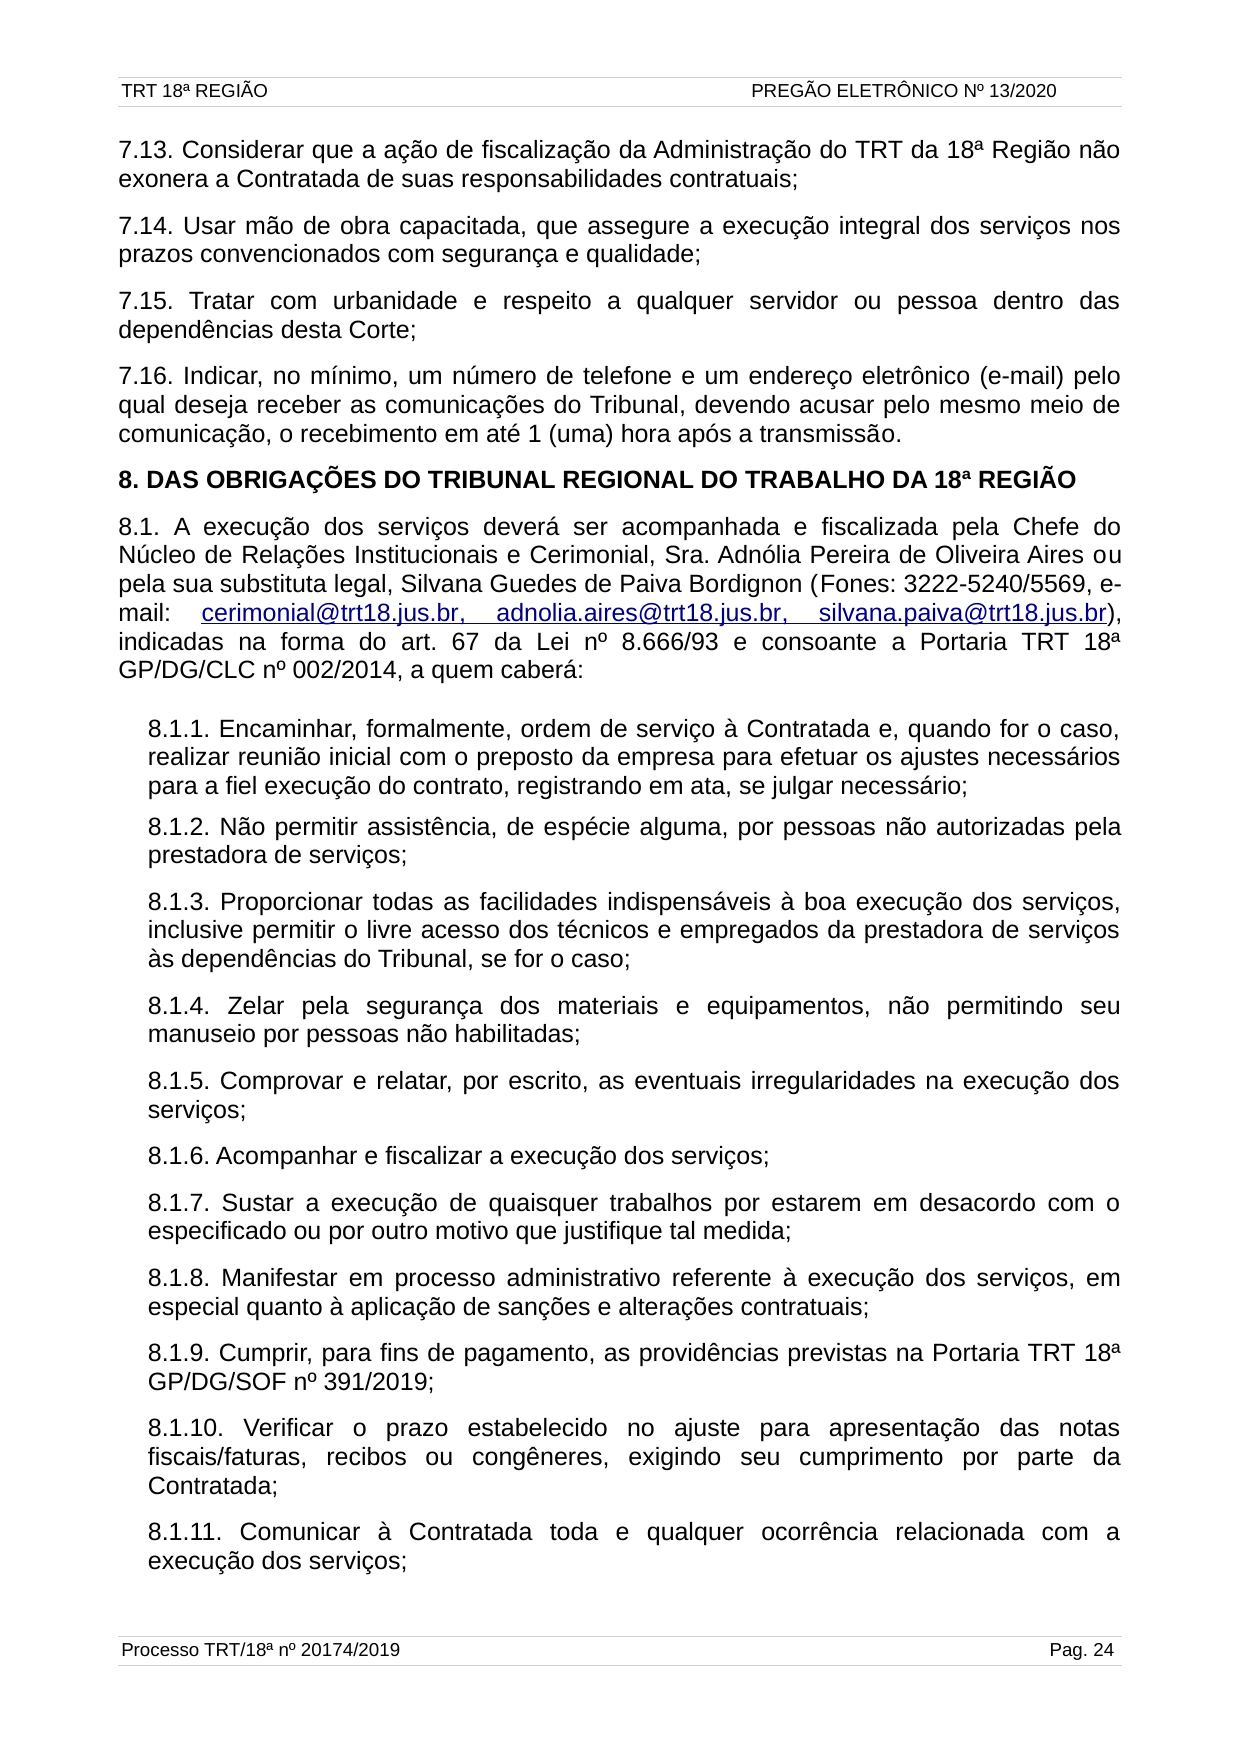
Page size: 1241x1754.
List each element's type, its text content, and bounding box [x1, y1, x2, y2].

text 8.1.5. Comprovar e relatar, por escrito, as eventuais irregularidades na execução dos serviços; [148, 1066, 1122, 1123]
text 7.16. Indicar, no mínimo, um número de telefone e um endereço eletrônico (e-mail) pelo qual deseja receber as comunicações do Tribunal, devendo acusar pelo mesmo meio de comunicação, o recebimento em até 1 (uma) hora após a transmissão. [118, 361, 1122, 447]
text 8.1.4. Zelar pela segurança dos materiais e equipamentos, não permitindo seu manuseio por pessoas não habilitadas; [148, 991, 1122, 1048]
text 8.1.10. Verificar o prazo estabelecido no ajuste para apresentação das notas fiscais/faturas, recibos ou congêneres, exigindo seu cumprimento por parte da Contratada; [148, 1413, 1122, 1499]
text 8.1.9. Cumprir, para fins de pagamento, as providências previstas na Portaria TRT 18ª GP/DG/SOF nº 391/2019; [148, 1338, 1122, 1396]
text 8.1.11. Comunicar à Contratada toda e qualquer ocorrência relacionada com a execução dos serviços; [148, 1517, 1122, 1575]
text 8.1.6. Acompanhar e fiscalizar a execução dos serviços; [148, 1141, 1122, 1170]
text 7.15. Tratar com urbanidade e respeito a qualquer servidor ou pessoa dentro das dependências desta Corte; [118, 286, 1122, 343]
text 8.1.1. Encaminhar, formalmente, ordem de serviço à Contratada e, quando for o caso, realizar reunião inicial com o preposto da empresa para efetuar os ajustes necessários para a fiel execução do contrato, registrando em ata, se julgar necessário; [148, 713, 1122, 800]
text 7.13. Considerar que a ação de fiscalização da Administração do TRT da 18ª Região não exonera a Contratada de suas responsabilidades contratuais; [118, 136, 1122, 193]
text 8. DAS OBRIGAÇÕES DO TRIBUNAL REGIONAL DO TRABALHO DA 18ª REGIÃO [118, 465, 1122, 494]
text 8.1.3. Proporcionar todas as facilidades indispensáveis à boa execução dos serviços, inclusive permitir o livre acesso dos técnicos e empregados da prestadora de serviços às dependências do Tribunal, se for o caso; [148, 887, 1122, 973]
text 7.14. Usar mão de obra capacitada, que assegure a execução integral dos serviços nos prazos convencionados com segurança e qualidade; [118, 211, 1122, 268]
text 8.1. A execução dos serviços deverá ser acompanhada e fiscalizada pela Chefe do Núcleo de Relações Institucionais e Cerimonial, Sra. Adnólia Pereira de Oliveira Aires ou pela sua substituta legal, Silvana Guedes de Paiva Bordignon (Fones: 3222-5240/5569, e-mail: cerimonial@trt18.jus.br, adnolia.aires@trt18.jus.br, silvana.paiva@trt18.jus.br), indicadas na forma do art. 67 da Lei nº 8.666/93 e consoante a Portaria TRT 18ª GP/DG/CLC nº 002/2014, a quem caberá: [118, 512, 1122, 684]
text 8.1.8. Manifestar em processo administrativo referente à execução dos serviços, em especial quanto à aplicação de sanções e alterações contratuais; [148, 1263, 1122, 1320]
text 8.1.2. Não permitir assistência, de espécie alguma, por pessoas não autorizadas pela prestadora de serviços; [148, 812, 1122, 869]
text 8.1.7. Sustar a execução de quaisquer trabalhos por estarem em desacordo com o especificado ou por outro motivo que justifique tal medida; [148, 1188, 1122, 1245]
